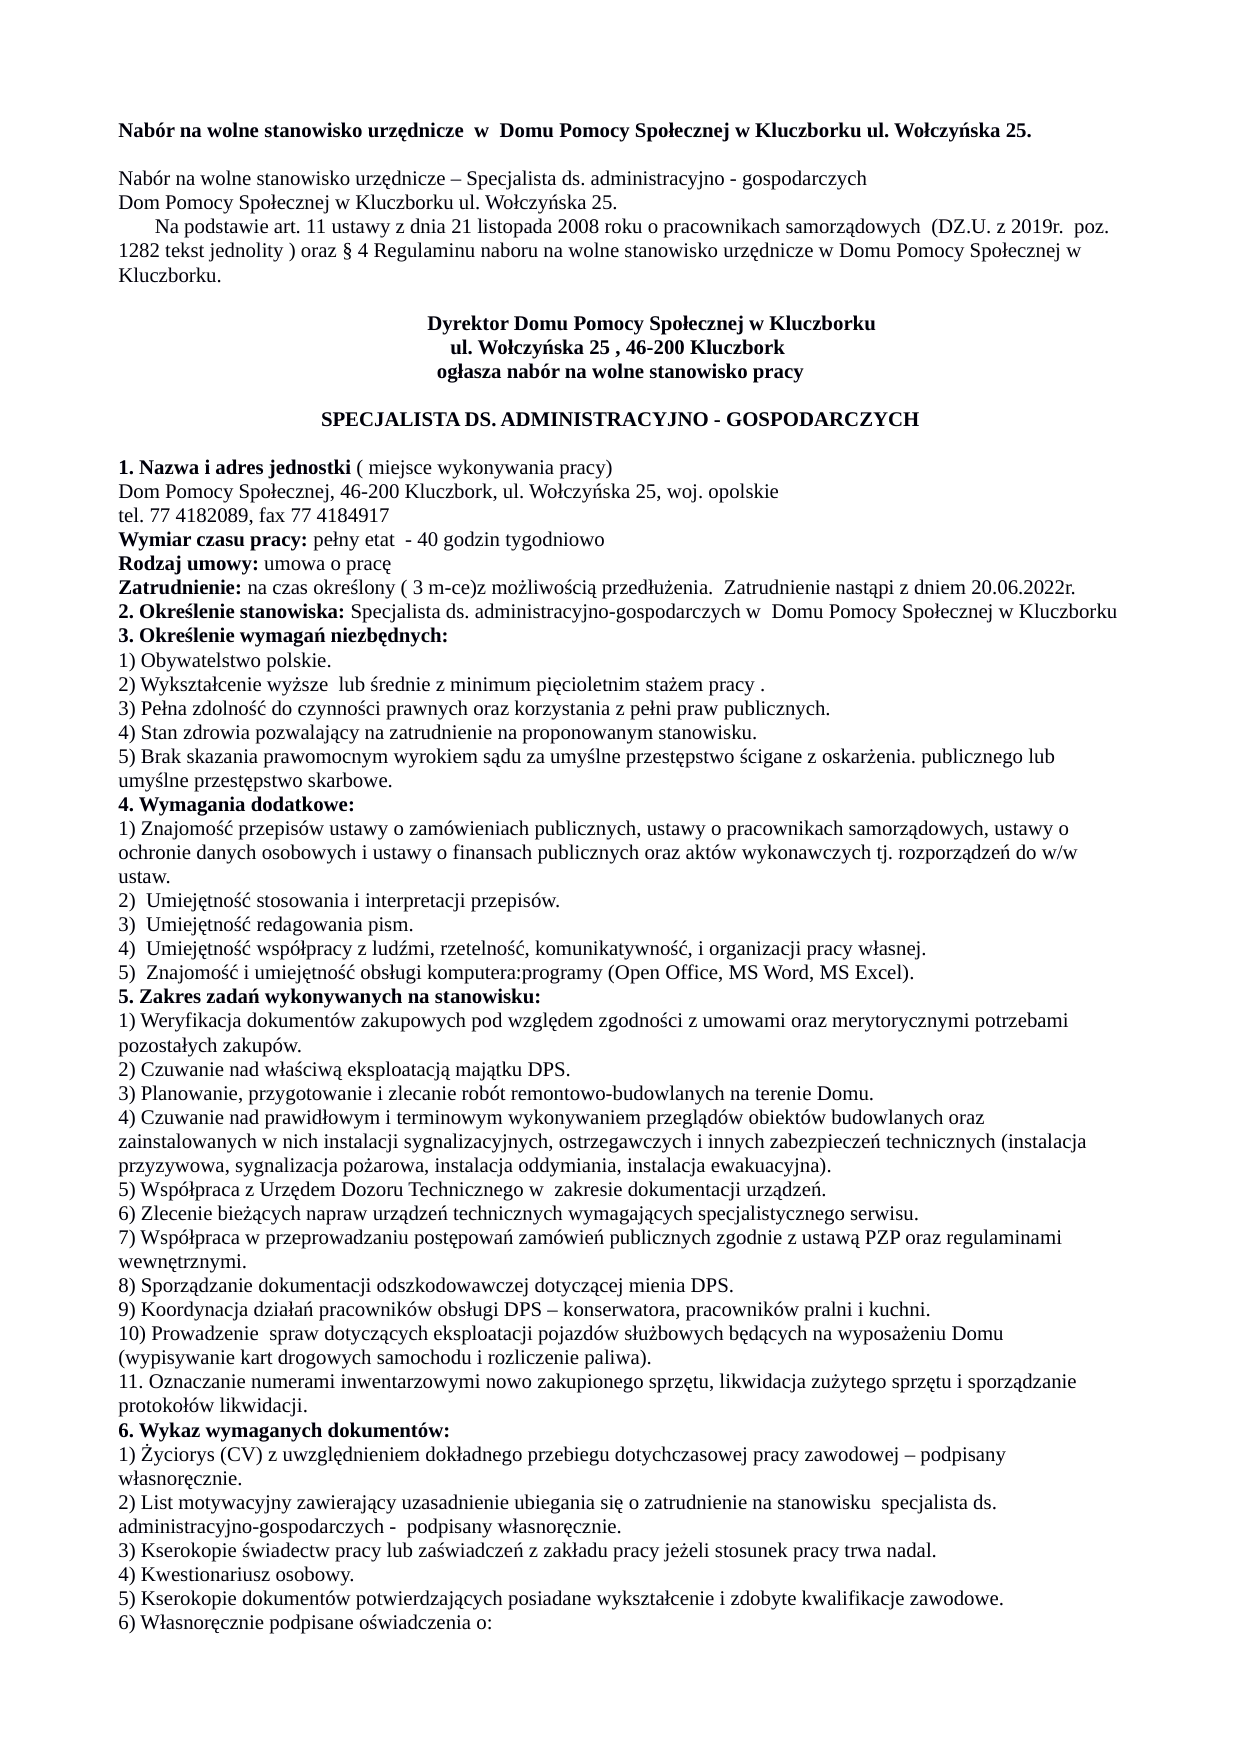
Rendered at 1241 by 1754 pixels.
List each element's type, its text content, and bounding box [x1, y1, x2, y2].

text 3) Pełna zdolność do czynności prawnych oraz korzystania z pełni praw publicznych. [118, 696, 1122, 720]
text 5) Współpraca z Urzędem Dozoru Technicznego w zakresie dokumentacji urządzeń. [118, 1177, 1122, 1201]
text 1) Życiorys (CV) z uwzględnieniem dokładnego przebiegu dotychczasowej pracy zawodowej – podpisany własnoręcznie. [118, 1442, 1122, 1490]
text Dom Pomocy Społecznej, 46-200 Kluczbork, ul. Wołczyńska 25, woj. opolskie [118, 479, 1122, 503]
text Zatrudnienie: na czas określony ( 3 m-ce)z możliwością przedłużenia. Zatrudnienie nastąpi z dniem 20.06.2022r. [118, 575, 1122, 599]
text Rodzaj umowy: umowa o pracę [118, 551, 1122, 575]
text 4) Stan zdrowia pozwalający na zatrudnienie na proponowanym stanowisku. [118, 720, 1122, 744]
text 11. Oznaczanie numerami inwentarzowymi nowo zakupionego sprzętu, likwidacja zużytego sprzętu i sporządzanie protokołów likwidacji. [118, 1369, 1122, 1417]
text 4. Wymagania dodatkowe: [118, 792, 1122, 816]
text 6. Wykaz wymaganych dokumentów: [118, 1417, 1122, 1442]
text 1) Weryfikacja dokumentów zakupowych pod względem zgodności z umowami oraz merytorycznymi potrzebami pozostałych zakupów. [118, 1008, 1122, 1057]
text 1) Znajomość przepisów ustawy o zamówieniach publicznych, ustawy o pracownikach samorządowych, ustawy o ochronie danych osobowych i ustawy o finansach publicznych oraz aktów wykonawczych tj. rozporządzeń do w/w ustaw. [118, 816, 1122, 888]
text 2) Umiejętność stosowania i interpretacji przepisów. [118, 888, 1122, 912]
text 10) Prowadzenie spraw dotyczących eksploatacji pojazdów służbowych będących na wyposażeniu Domu (wypisywanie kart drogowych samochodu i rozliczenie paliwa). [118, 1321, 1122, 1369]
text 3) Umiejętność redagowania pism. [118, 912, 1122, 936]
text Nabór na wolne stanowisko urzędnicze – Specjalista ds. administracyjno - gospodarczych [118, 166, 1122, 190]
text 5) Brak skazania prawomocnym wyrokiem sądu za umyślne przestępstwo ścigane z oskarżenia. publicznego lub umyślne przestępstwo skarbowe. [118, 744, 1122, 792]
text 2) Czuwanie nad właściwą eksploatacją majątku DPS. [118, 1057, 1122, 1081]
text 4) Czuwanie nad prawidłowym i terminowym wykonywaniem przeglądów obiektów budowlanych oraz zainstalowanych w nich instalacji sygnalizacyjnych, ostrzegawczych i innych zabezpieczeń technicznych (instalacja przyzywowa, sygnalizacja pożarowa, instalacja oddymiania, instalacja ewakuacyjna). [118, 1105, 1122, 1177]
text Dyrektor Domu Pomocy Społecznej w Kluczborku [118, 311, 1122, 335]
text tel. 77 4182089, fax 77 4184917 [118, 503, 1122, 527]
text 3. Określenie wymagań niezbędnych: [118, 623, 1122, 647]
text 5) Kserokopie dokumentów potwierdzających posiadane wykształcenie i zdobyte kwalifikacje zawodowe. [118, 1586, 1122, 1610]
text 8) Sporządzanie dokumentacji odszkodowawczej dotyczącej mienia DPS. [118, 1273, 1122, 1297]
text 3) Kserokopie świadectw pracy lub zaświadczeń z zakładu pracy jeżeli stosunek pracy trwa nadal. [118, 1538, 1122, 1562]
text 6) Zlecenie bieżących napraw urządzeń technicznych wymagających specjalistycznego serwisu. [118, 1201, 1122, 1225]
text ul. Wołczyńska 25 , 46-200 Kluczbork [118, 335, 1122, 359]
text ogłasza nabór na wolne stanowisko pracy [118, 359, 1122, 383]
text 4) Umiejętność współpracy z ludźmi, rzetelność, komunikatywność, i organizacji pracy własnej. [118, 936, 1122, 960]
text 5. Zakres zadań wykonywanych na stanowisku: [118, 984, 1122, 1008]
text Nabór na wolne stanowisko urzędnicze w Domu Pomocy Społecznej w Kluczborku ul. Wołczyńska 25. [118, 118, 1122, 142]
text 9) Koordynacja działań pracowników obsługi DPS – konserwatora, pracowników pralni i kuchni. [118, 1297, 1122, 1321]
text 4) Kwestionariusz osobowy. [118, 1562, 1122, 1586]
text 6) Własnoręcznie podpisane oświadczenia o: [118, 1610, 1122, 1634]
text 7) Współpraca w przeprowadzaniu postępowań zamówień publicznych zgodnie z ustawą PZP oraz regulaminami wewnętrznymi. [118, 1225, 1122, 1273]
text 3) Planowanie, przygotowanie i zlecanie robót remontowo-budowlanych na terenie Domu. [118, 1081, 1122, 1105]
text 2) Wykształcenie wyższe lub średnie z minimum pięcioletnim stażem pracy . [118, 672, 1122, 696]
text 1) Obywatelstwo polskie. [118, 647, 1122, 672]
text 1. Nazwa i adres jednostki ( miejsce wykonywania pracy) [118, 455, 1122, 479]
text 2. Określenie stanowiska: Specjalista ds. administracyjno-gospodarczych w Domu Pomocy Społecznej w Kluczborku [118, 599, 1122, 623]
text Wymiar czasu pracy: pełny etat - 40 godzin tygodniowo [118, 527, 1122, 551]
text SPECJALISTA DS. ADMINISTRACYJNO - GOSPODARCZYCH [118, 407, 1122, 431]
text 2) List motywacyjny zawierający uzasadnienie ubiegania się o zatrudnienie na stanowisku specjalista ds. administracyjno-gospodarczych - podpisany własnoręcznie. [118, 1490, 1122, 1538]
text Dom Pomocy Społecznej w Kluczborku ul. Wołczyńska 25. [118, 190, 1122, 214]
text 5) Znajomość i umiejętność obsługi komputera:programy (Open Office, MS Word, MS Excel). [118, 960, 1122, 984]
text Na podstawie art. 11 ustawy z dnia 21 listopada 2008 roku o pracownikach samorządowych (DZ.U. z 2019r. poz. 1282 tekst jednolity ) oraz § 4 Regulaminu naboru na wolne stanowisko urzędnicze w Domu Pomocy Społecznej w Kluczborku. [118, 214, 1122, 287]
